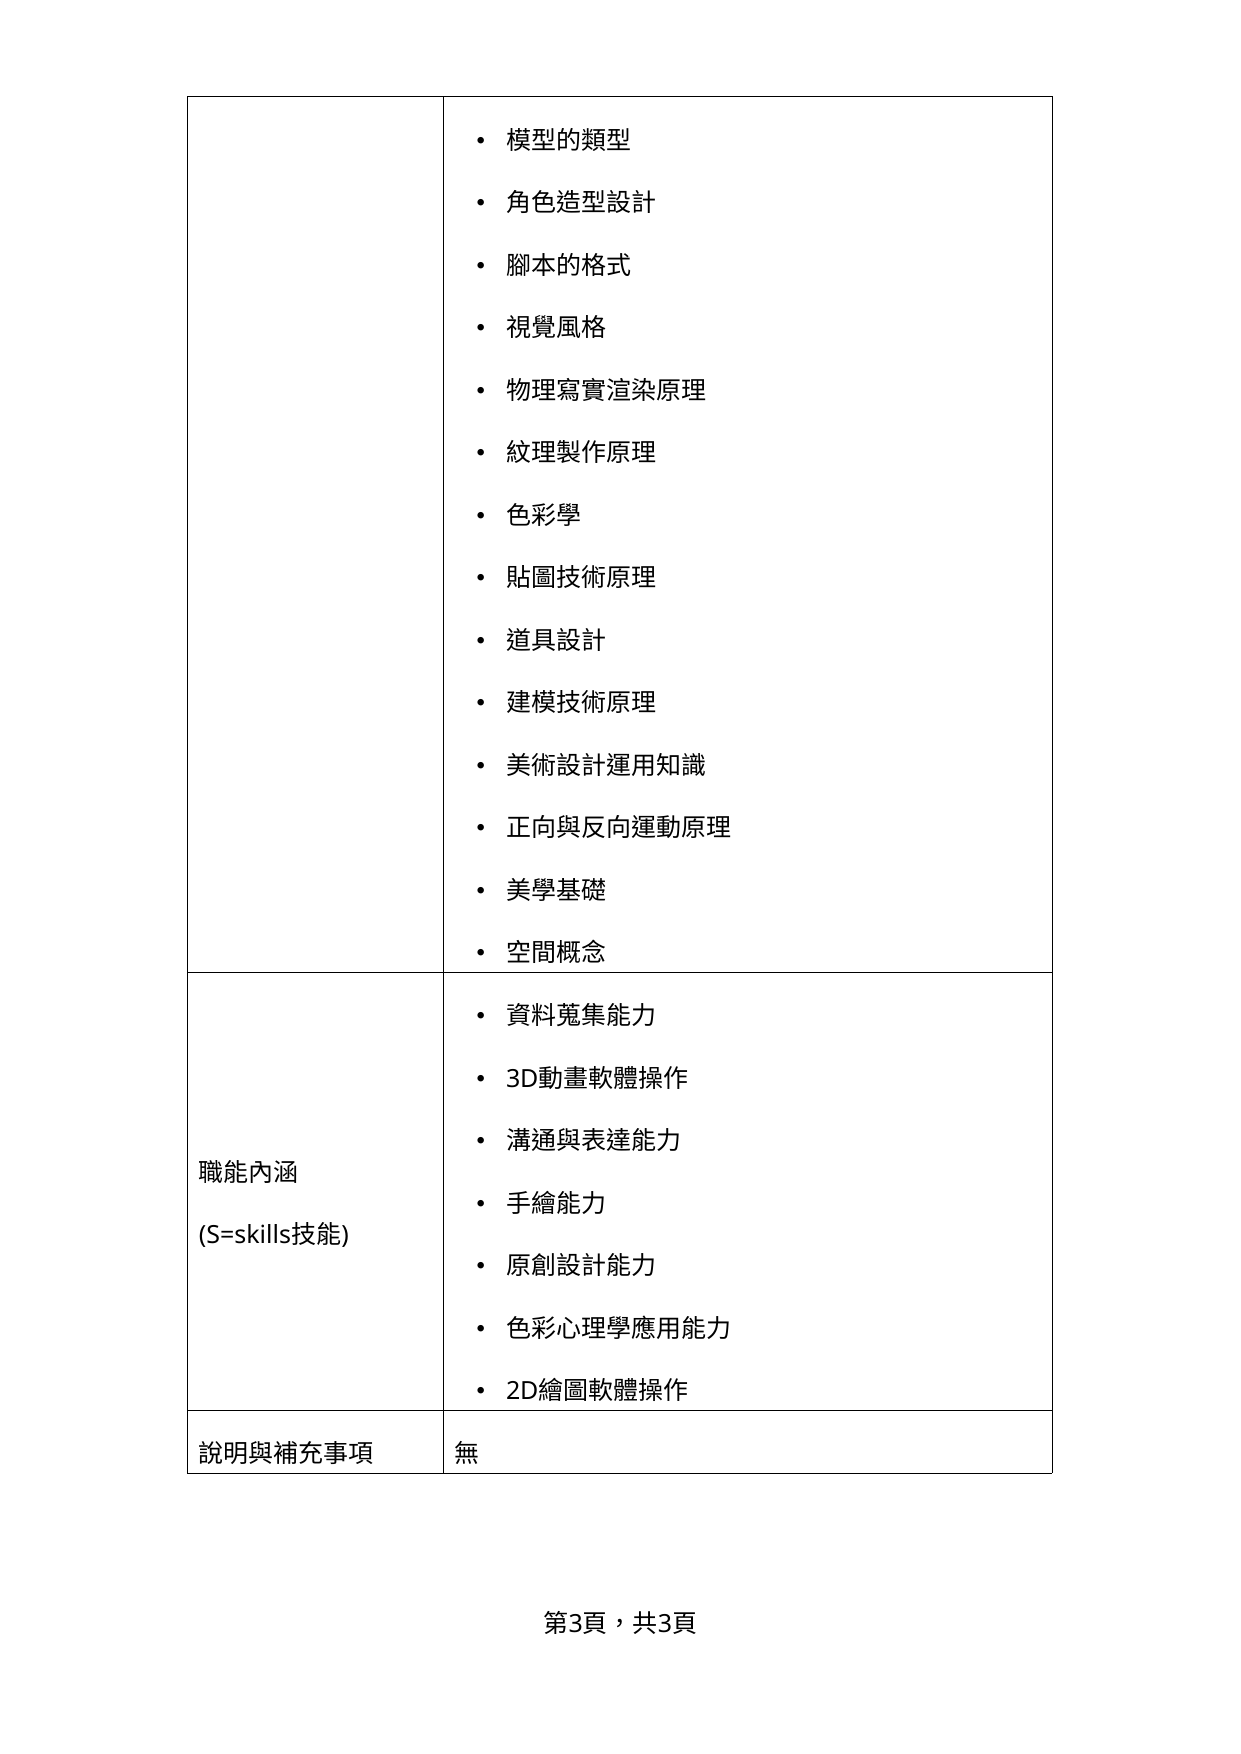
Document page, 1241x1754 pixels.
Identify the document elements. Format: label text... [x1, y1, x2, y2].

table_cell 職能內涵 (S=skills技能) [188, 973, 443, 1410]
table_cell [188, 97, 443, 972]
table_cell 無 [444, 1411, 1052, 1473]
table_cell 說明與補充事項 [188, 1411, 443, 1473]
table_cell 資料蒐集能力 3D動畫軟體操作 溝通與表達能力 手繪能力 原創設計能力 色彩心理學應用能力 2D繪圖軟體操作 [444, 973, 1052, 1410]
table_cell 場景造型設計 幾何塑形技術原理 顏色調配原理 模型的類型 角色造型設計 腳本的格式 視覺風格 物理寫實渲染原理 紋理製作原理 色彩學 貼圖技術原理 道具設計 建模技術原理 美術設計運用知識 正向與反向運動原理 美學基礎 空間概念 [444, 97, 1052, 972]
